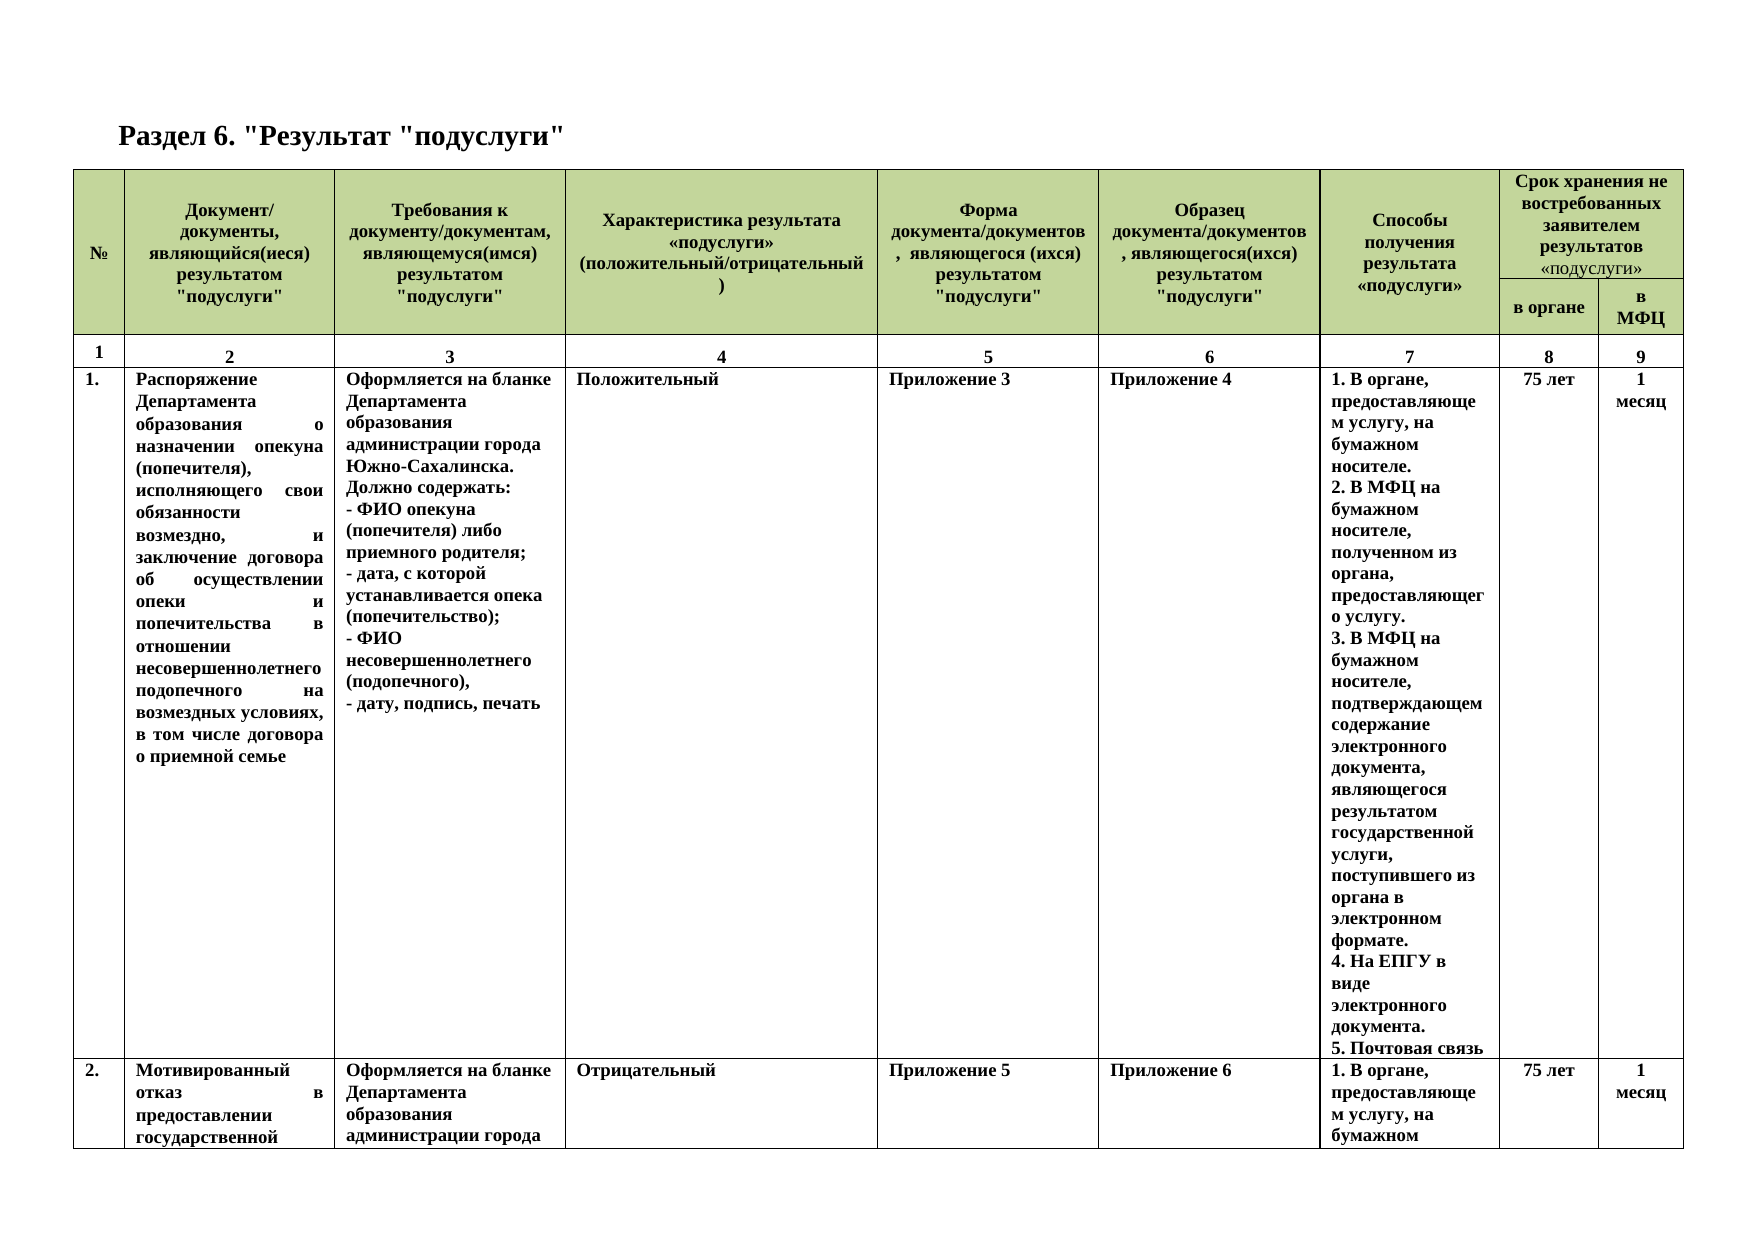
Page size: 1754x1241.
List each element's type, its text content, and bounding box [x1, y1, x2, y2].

table_cell 3 [335, 335, 565, 367]
table_header Срок хранения не востребованных заявителем результатов «подуслуги» [1500, 170, 1683, 278]
table_cell 1 месяц [1599, 1059, 1683, 1147]
table_cell 1 [74, 335, 124, 367]
table_cell 7 [1321, 335, 1499, 367]
table_header Требования к документу/документам, являющемуся(имся) результатом "подуслуги" [335, 170, 565, 334]
table_header Форма документа/документов, являющегося (ихся) результатом "подуслуги" [878, 170, 1098, 334]
table_header Способы получения результата «подуслуги» [1321, 170, 1499, 334]
table_cell 1 месяц [1599, 368, 1683, 1058]
table_header Документ/документы, являющийся(иеся) результатом "подуслуги" [125, 170, 334, 334]
text Раздел 6. "Результат "подуслуги" [118, 118, 1683, 152]
table_cell Оформляется на бланке Департамента образования администрации города [335, 1059, 565, 1147]
table_cell 5 [878, 335, 1098, 367]
table_cell Приложение 5 [878, 1059, 1098, 1147]
table_header № [74, 170, 124, 334]
table_cell 9 [1599, 335, 1683, 367]
table_cell 1. В органе, предоставляющем услугу, на бумажном [1321, 1059, 1499, 1147]
table_cell Приложение 3 [878, 368, 1098, 1058]
table_cell 2. [74, 1059, 124, 1147]
table_cell 75 лет [1500, 368, 1598, 1058]
table_cell 1. [74, 368, 124, 1058]
table_cell в органе [1500, 279, 1598, 334]
table_cell Оформляется на бланке Департамента образования администрации города Южно-Сахалинска. Должно содержать: - ФИО опекуна (попечителя) либо приемного родителя; - дата, с которой устанавливается опека (попечительство); - ФИО несовершеннолетнего (подопечного), - дату, подпись, печать [335, 368, 565, 1058]
table_cell Приложение 6 [1099, 1059, 1319, 1147]
table_cell 2 [125, 335, 334, 367]
table_cell Приложение 4 [1099, 368, 1319, 1058]
table_cell 1. В органе, предоставляющем услугу, на бумажном носителе. 2. В МФЦ на бумажном носителе, полученном из органа, предоставляющего услугу. 3. В МФЦ на бумажном носителе, подтверждающем содержание электронного документа, являющегося результатом государственной услуги, поступившего из органа в электронном формате. 4. На ЕПГУ в виде электронного документа. 5. Почтовая связь [1321, 368, 1499, 1058]
table_cell 6 [1099, 335, 1319, 367]
table_cell 75 лет [1500, 1059, 1598, 1147]
table_cell Мотивированный отказ в предоставлении государственной [125, 1059, 334, 1147]
table_cell 4 [566, 335, 877, 367]
table_cell Положительный [566, 368, 877, 1058]
table_cell Отрицательный [566, 1059, 877, 1147]
table_header Характеристика результата «подуслуги» (положительный/отрицательный) [566, 170, 877, 334]
table_cell Распоряжение Департамента образования о назначении опекуна (попечителя), исполняющего свои обязанности возмездно, и заключение договора об осуществлении опеки и попечительства в отношении несовершеннолетнего подопечного на возмездных условиях, в том числе договора о приемной семье [125, 368, 334, 1058]
table_header Образец документа/документов , являющегося(ихся) результатом "подуслуги" [1099, 170, 1319, 334]
table_cell 8 [1500, 335, 1598, 367]
table_cell в МФЦ [1599, 279, 1683, 334]
